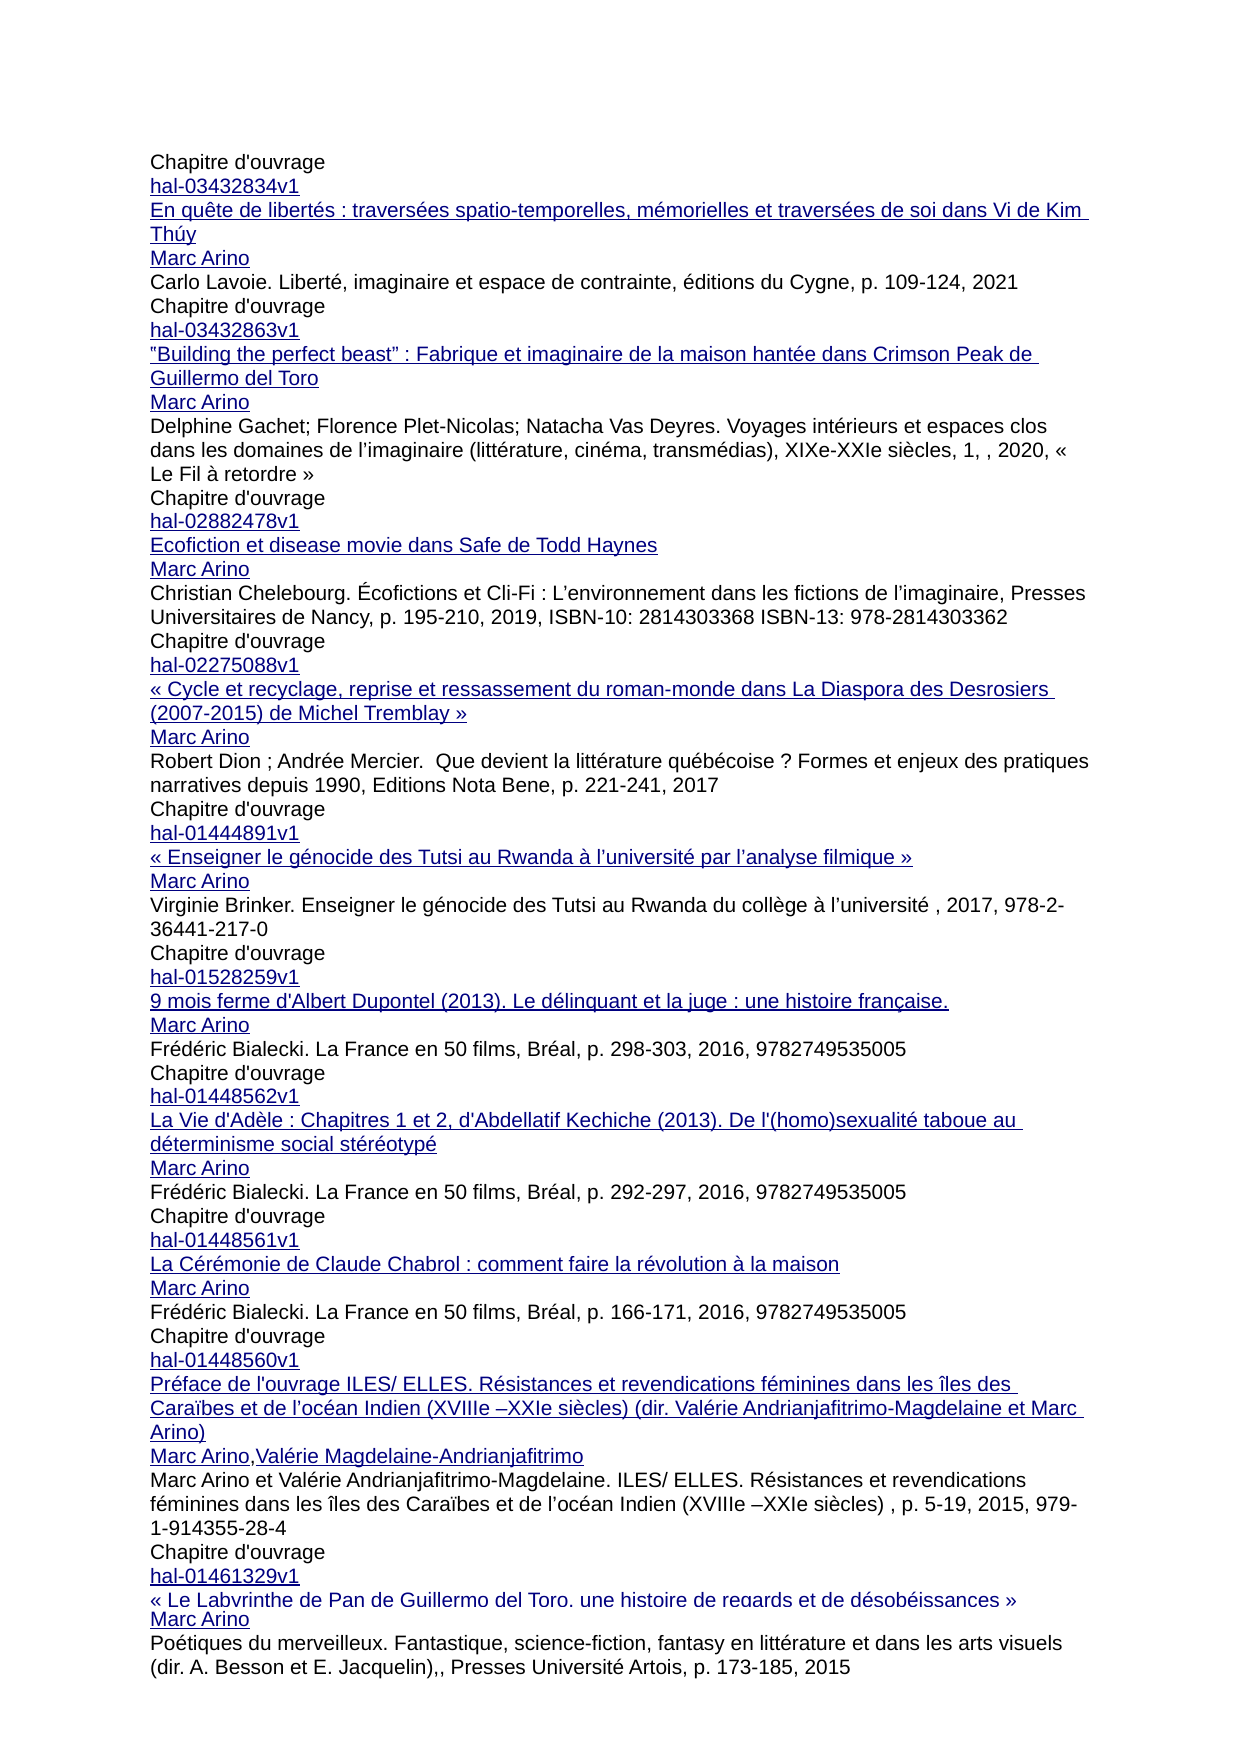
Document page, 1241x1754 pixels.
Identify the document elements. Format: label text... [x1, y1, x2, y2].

table_cell ‟Building the perfect beast” : Fabrique et imaginaire de la maison hantée dans Crimson Peak de Guillermo del Toro Marc Arino Delphine Gachet; Florence Plet-Nicolas; Natacha Vas Deyres. Voyages intérieurs et espaces clos dans les domaines de l’imaginaire (littérature, cinéma, transmédias), XIXe-XXIe siècles, 1, , 2020, « Le Fil à retordre » Chapitre d'ouvrage hal-02882478v1 [150, 342, 1090, 533]
table_cell La Cérémonie de Claude Chabrol : comment faire la révolution à la maison Marc Arino Frédéric Bialecki. La France en 50 films, Bréal, p. 166-171, 2016, 9782749535005 Chapitre d'ouvrage hal-01448560v1 [150, 1252, 1090, 1372]
table_cell « Le Labyrinthe de Pan de Guillermo del Toro, une histoire de regards et de désobéissances » Marc Arino Poétiques du merveilleux. Fantastique, science-fiction, fantasy en littérature et dans les arts visuels (dir. A. Besson et E. Jacquelin),, Presses Université Artois, p. 173-185, 2015 [150, 1588, 1090, 1679]
table_cell 9 mois ferme d'Albert Dupontel (2013). Le délinquant et la juge : une histoire française. Marc Arino Frédéric Bialecki. La France en 50 films, Bréal, p. 298-303, 2016, 9782749535005 Chapitre d'ouvrage hal-01448562v1 [150, 989, 1090, 1108]
table_cell En quête de libertés : traversées spatio-temporelles, mémorielles et traversées de soi dans Vi de Kim Thúy Marc Arino Carlo Lavoie. Liberté, imaginaire et espace de contrainte, éditions du Cygne, p. 109-124, 2021 Chapitre d'ouvrage hal-03432863v1 [150, 198, 1090, 342]
table_cell Ecofiction et disease movie dans Safe de Todd Haynes Marc Arino Christian Chelebourg. Écofictions et Cli-Fi : L’environnement dans les fictions de l’imaginaire, Presses Universitaires de Nancy, p. 195-210, 2019, ISBN-10: 2814303368 ISBN-13: 978-2814303362 Chapitre d'ouvrage hal-02275088v1 [150, 533, 1090, 677]
table_cell La Vie d'Adèle : Chapitres 1 et 2, d'Abdellatif Kechiche (2013). De l'(homo)sexualité taboue au déterminisme social stéréotypé Marc Arino Frédéric Bialecki. La France en 50 films, Bréal, p. 292-297, 2016, 9782749535005 Chapitre d'ouvrage hal-01448561v1 [150, 1108, 1090, 1252]
table_cell Préface de l'ouvrage ILES/ ELLES. Résistances et revendications féminines dans les îles des Caraïbes et de l’océan Indien (XVIIIe –XXIe siècles) (dir. Valérie Andrianjafitrimo-Magdelaine et Marc Arino) Marc Arino,Valérie Magdelaine-Andrianjafitrimo Marc Arino et Valérie Andrianjafitrimo-Magdelaine. ILES/ ELLES. Résistances et revendications féminines dans les îles des Caraïbes et de l’océan Indien (XVIIIe –XXIe siècles) , p. 5-19, 2015, 979-1-914355-28-4 Chapitre d'ouvrage hal-01461329v1 [150, 1372, 1090, 1587]
table_header Chapitre d'ouvrage hal-03432834v1 [150, 150, 1090, 198]
table_cell « Cycle et recyclage, reprise et ressassement du roman-monde dans La Diaspora des Desrosiers (2007-2015) de Michel Tremblay » Marc Arino Robert Dion ; Andrée Mercier. Que devient la littérature québécoise ? Formes et enjeux des pratiques narratives depuis 1990, Editions Nota Bene, p. 221-241, 2017 Chapitre d'ouvrage hal-01444891v1 [150, 677, 1090, 845]
table_cell « Enseigner le génocide des Tutsi au Rwanda à l’université par l’analyse filmique » Marc Arino Virginie Brinker. Enseigner le génocide des Tutsi au Rwanda du collège à l’université , 2017, 978-2-36441-217-0 Chapitre d'ouvrage hal-01528259v1 [150, 845, 1090, 988]
